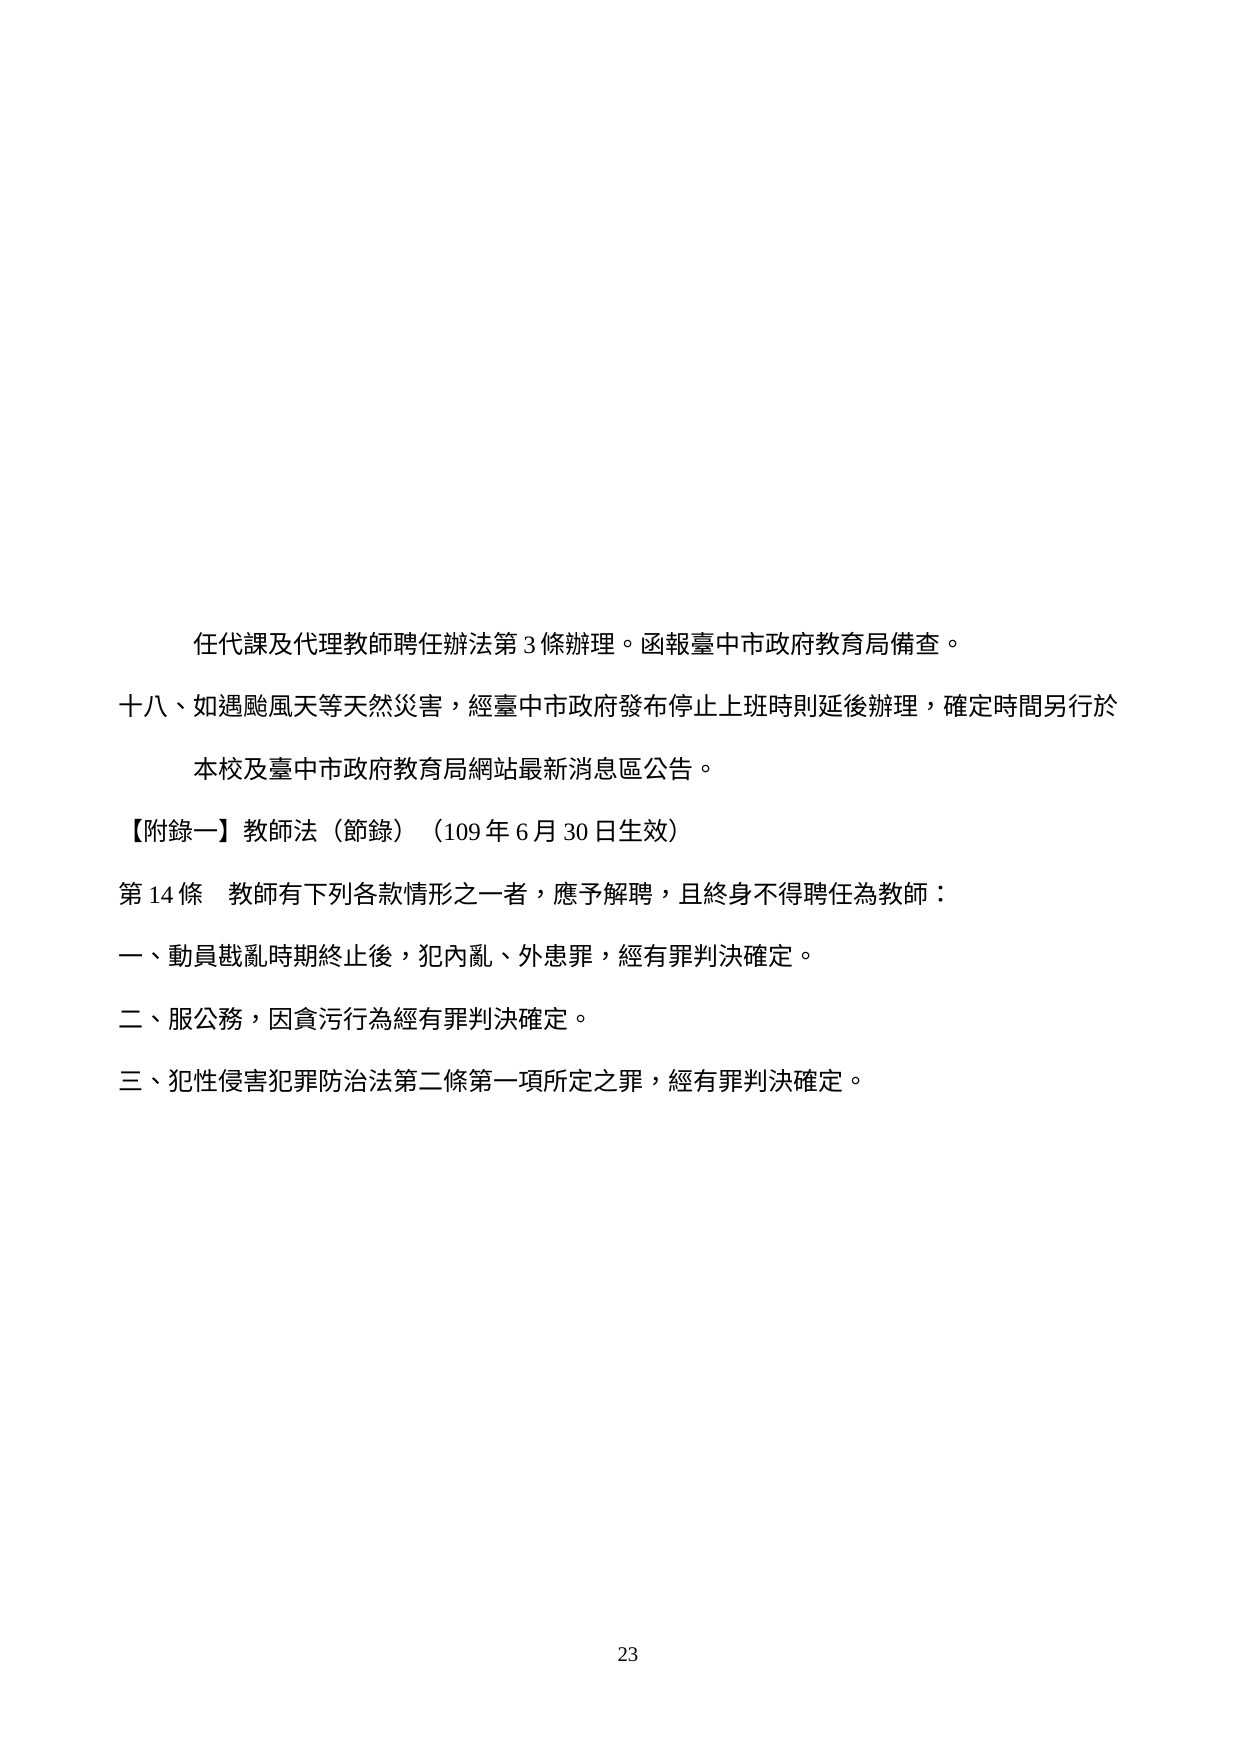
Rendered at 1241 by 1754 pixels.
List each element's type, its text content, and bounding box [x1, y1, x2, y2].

text 一、動員戡亂時期終止後，犯內亂、外患罪，經有罪判決確定。 [118, 913, 1137, 976]
text 【附錄一】教師法（節錄）（109年6月30日生效） [118, 788, 1137, 851]
text 任代課及代理教師聘任辦法第3條辦理。函報臺中市政府教育局備查。 [118, 601, 1137, 663]
text 二、服公務，因貪污行為經有罪判決確定。 [118, 976, 1137, 1038]
text 第14條 教師有下列各款情形之一者，應予解聘，且終身不得聘任為教師： [118, 851, 1137, 913]
text 三、犯性侵害犯罪防治法第二條第一項所定之罪，經有罪判決確定。 [118, 1038, 1137, 1101]
text 十八、如遇颱風天等天然災害，經臺中市政府發布停止上班時則延後辦理，確定時間另行於本校及臺中市政府教育局網站最新消息區公告。 [118, 663, 1137, 788]
